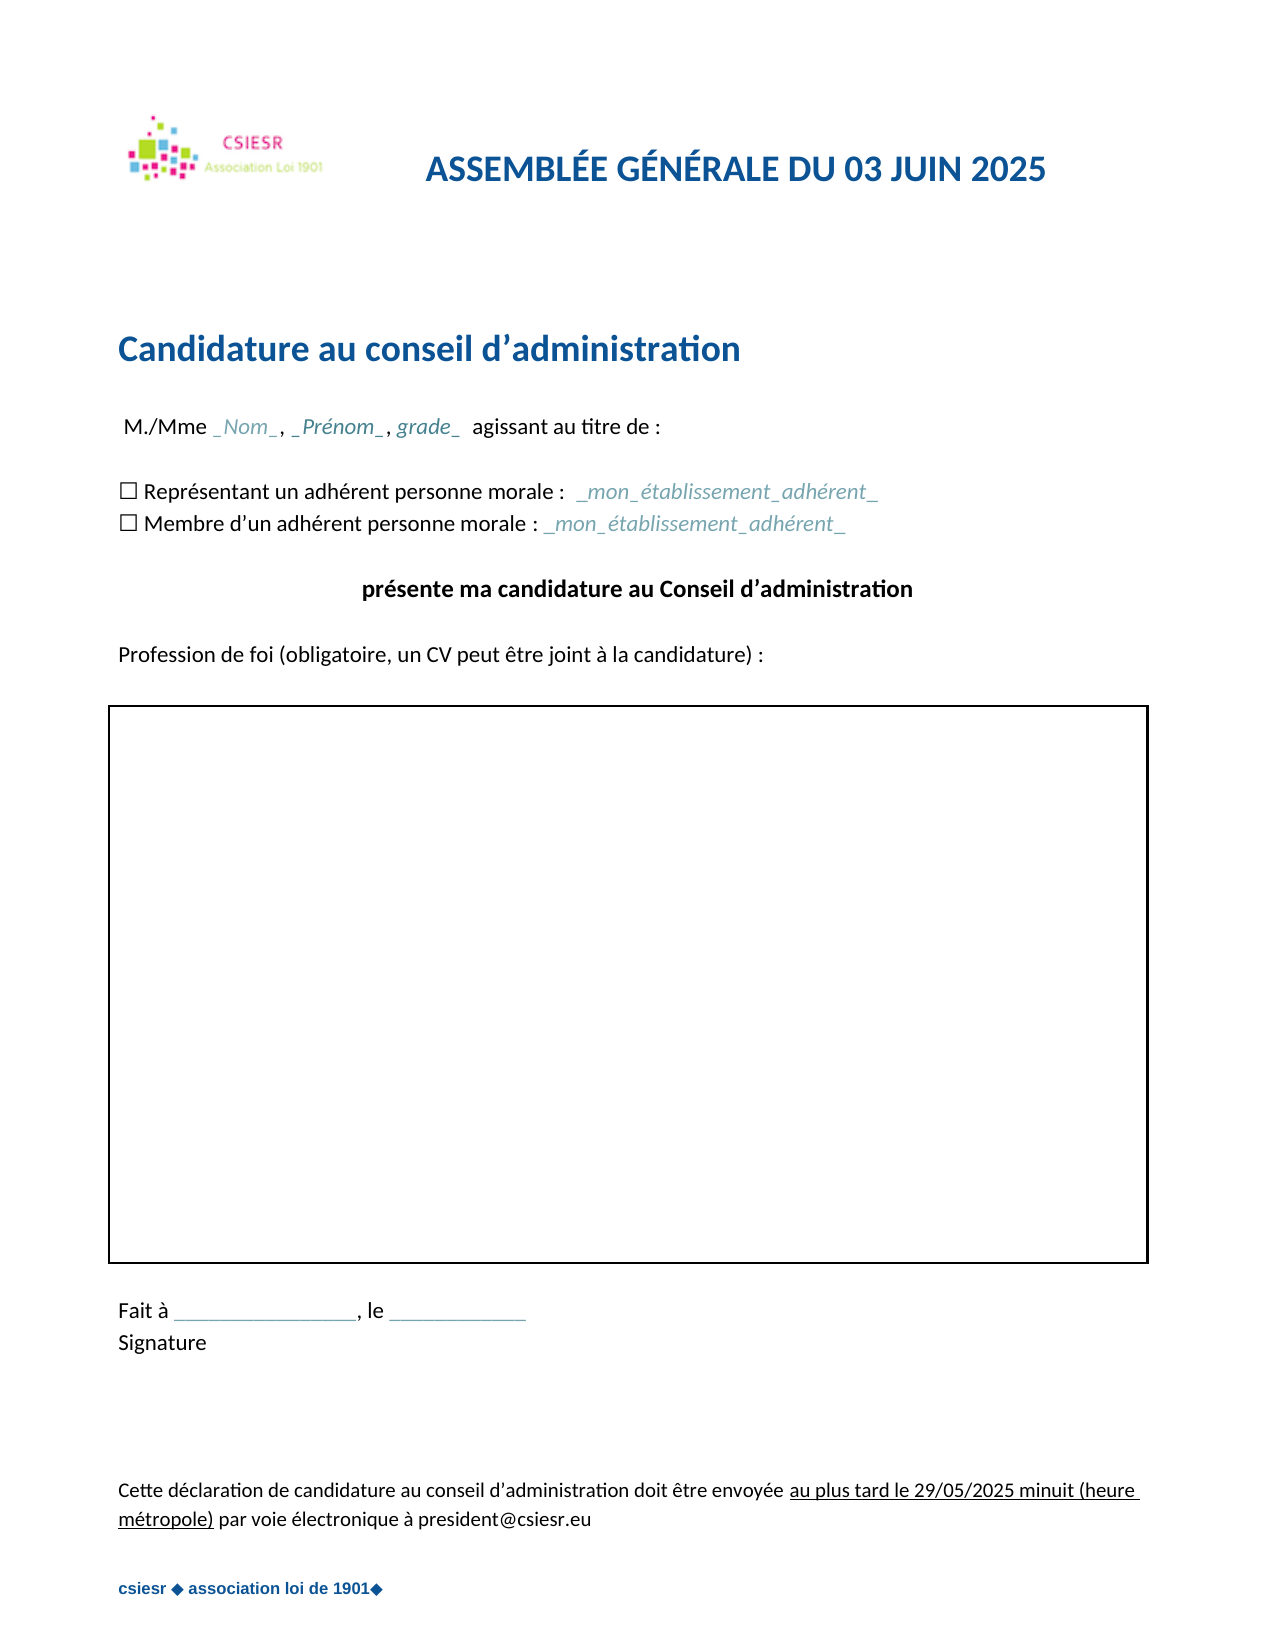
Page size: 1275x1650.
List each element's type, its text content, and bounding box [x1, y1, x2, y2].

text Candidature au conseil d’administration [118, 325, 1157, 371]
text présente ma candidature au Conseil d’administration [118, 573, 1157, 604]
text Signature [118, 1328, 1157, 1356]
table_header [110, 707, 1146, 1262]
text ☐ Membre d’un adhérent personne morale : _mon_établissement_adhérent_ [118, 509, 1157, 537]
text M./Mme _Nom_, _Prénom_, grade_ agissant au titre de : [118, 412, 1157, 441]
text ☐ Représentant un adhérent personne morale : _mon_établissement_adhérent_ [118, 477, 1157, 505]
text Fait à ________________, le ____________ [118, 1296, 1157, 1324]
text Profession de foi (obligatoire, un CV peut être joint à la candidature) : [118, 641, 1157, 669]
text Cette déclaration de candidature au conseil d’administration doit être envoyée au plus tard le 29/05/2025 minuit (heure métropole) par voie électronique à president@csiesr.eu [118, 1477, 1157, 1532]
